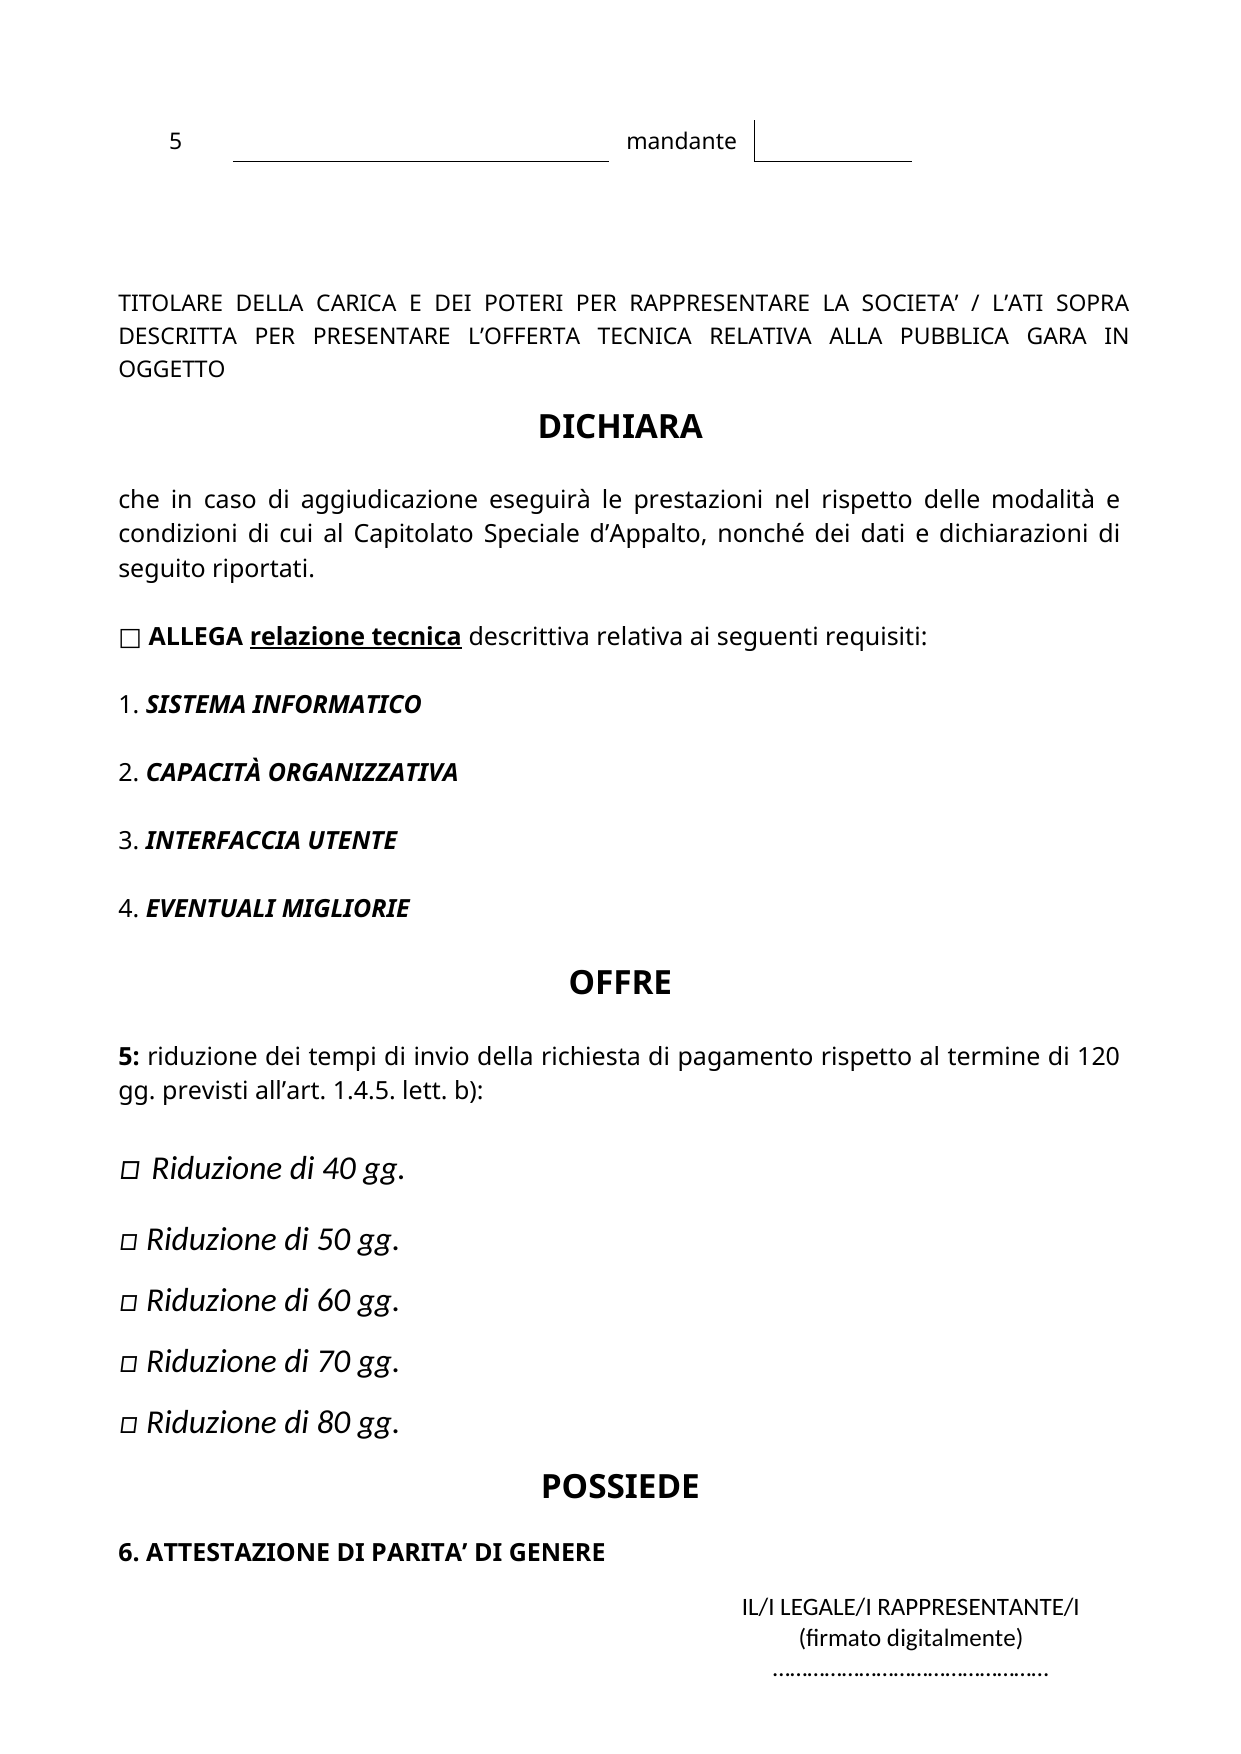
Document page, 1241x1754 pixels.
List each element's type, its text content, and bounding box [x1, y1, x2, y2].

text che in caso di aggiudicazione eseguirà le prestazioni nel rispetto delle modalità e condizioni di cui al Capitolato Speciale d’Appalto, nonché dei dati e dichiarazioni di seguito riportati. [118, 482, 1122, 584]
text □ Riduzione di 80 gg. [118, 1402, 1122, 1442]
text □ Riduzione di 60 gg. [118, 1279, 1122, 1320]
text TITOLARE DELLA CARICA E DEI POTERI PER RAPPRESENTARE LA SOCIETA’ / L’ATI SOPRA DESCRITTA PER PRESENTARE L’OFFERTA TECNICA RELATIVA ALLA PUBBLICA GARA IN OGGETTO [118, 287, 1130, 384]
text 6. ATTESTAZIONE DI PARITA’ DI GENERE [118, 1534, 1122, 1568]
text DICHIARA [118, 403, 1122, 448]
table_header [755, 120, 912, 161]
text OFFRE [118, 959, 1122, 1004]
text 5: riduzione dei tempi di invio della richiesta di pagamento rispetto al termine di 120 gg. previsti all’art. 1.4.5. lett. b): [118, 1038, 1122, 1107]
text 1. SISTEMA INFORMATICO [118, 686, 1122, 721]
table_header [233, 120, 608, 161]
table_header mandante [609, 120, 754, 161]
text 2. CAPACITÀ ORGANIZZATIVA [118, 754, 1122, 789]
text 4. EVENTUALI MIGLIORIE [118, 891, 1122, 925]
text POSSIEDE [118, 1463, 1122, 1508]
text □ Riduzione di 50 gg. [118, 1218, 1122, 1259]
text □ ALLEGA relazione tecnica descrittiva relativa ai seguenti requisiti: [118, 618, 1122, 652]
text □ Riduzione di 40 gg. [118, 1134, 1122, 1191]
text 3. INTERFACCIA UTENTE [118, 823, 1122, 857]
table_header 5 [118, 120, 233, 161]
text □ Riduzione di 70 gg. [118, 1341, 1122, 1381]
